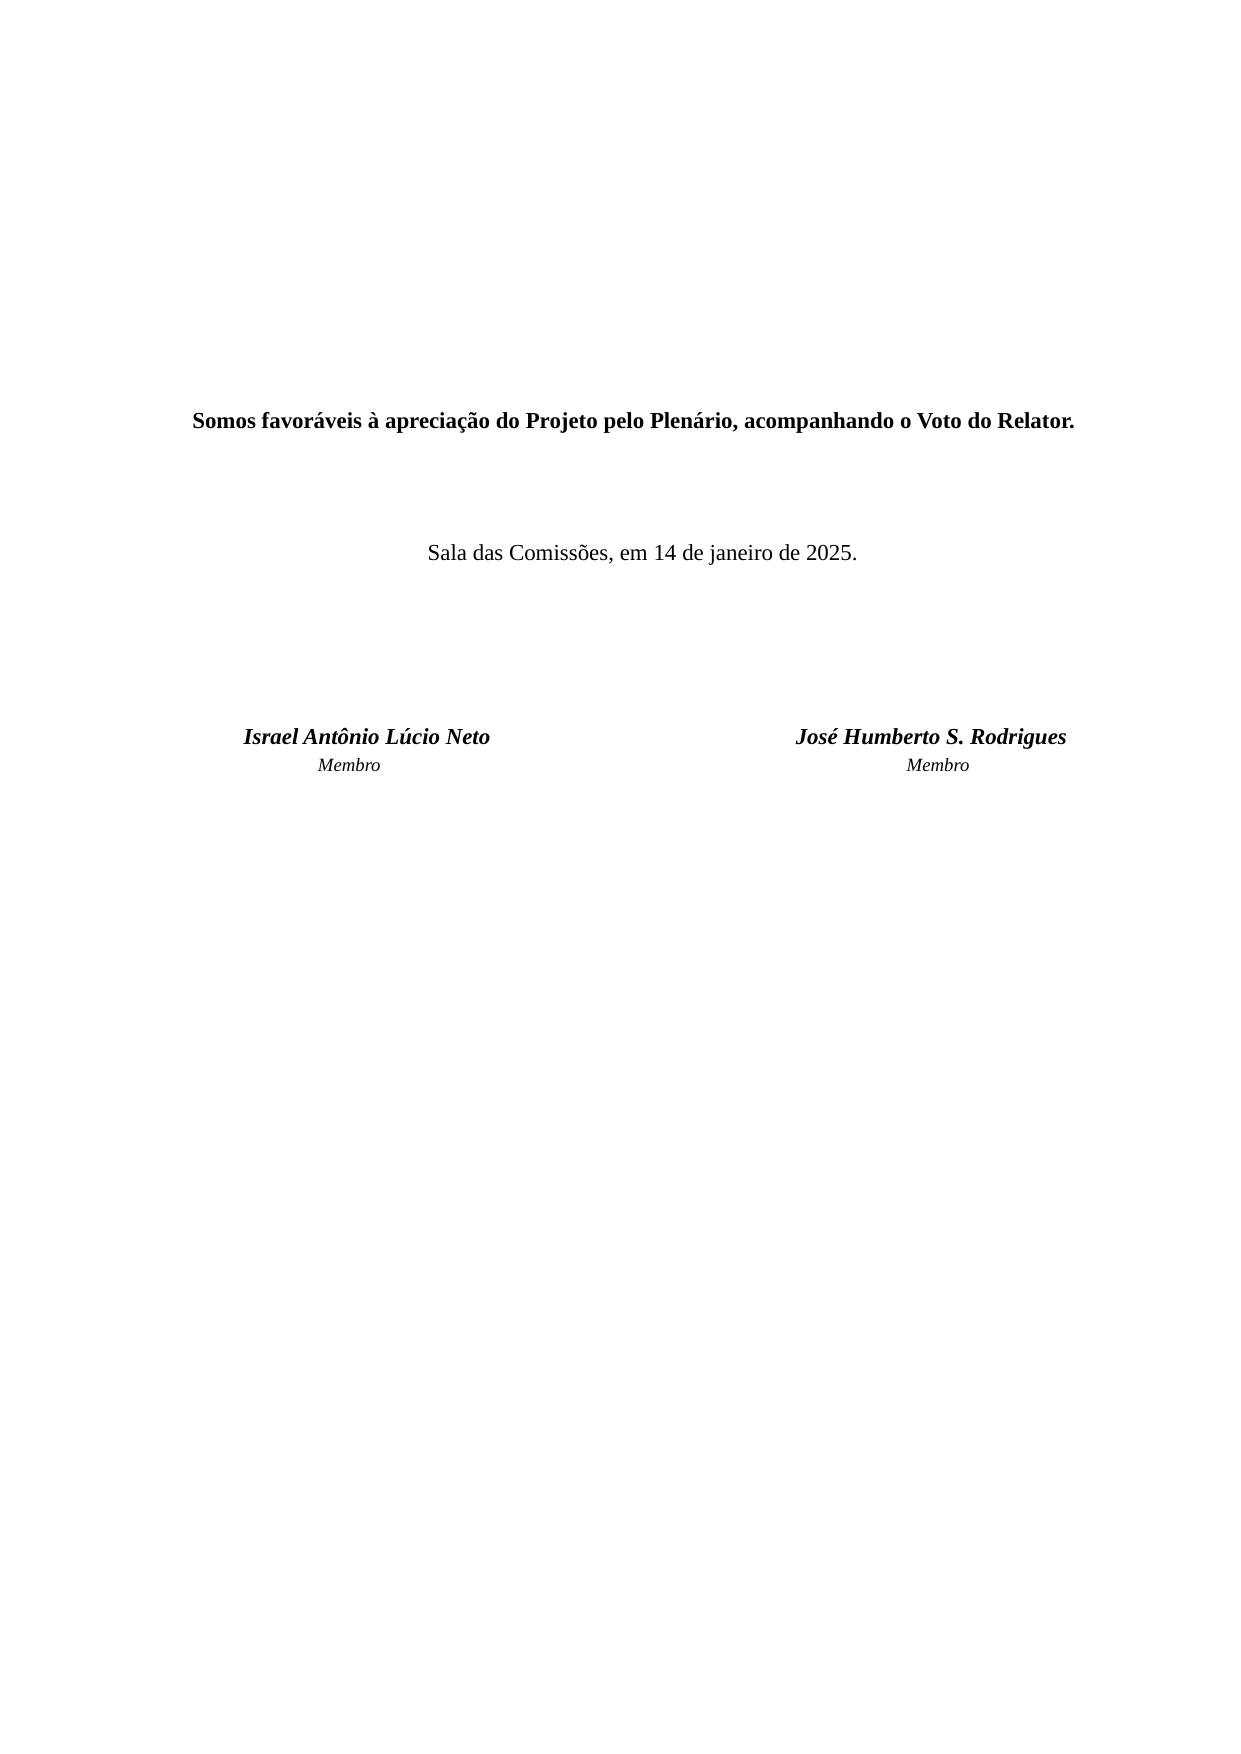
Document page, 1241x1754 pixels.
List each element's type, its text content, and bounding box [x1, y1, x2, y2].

text Membro Membro [118, 749, 1093, 776]
text Sala das Comissões, em 14 de janeiro de 2025. [118, 539, 1093, 565]
text Somos favoráveis à apreciação do Projeto pelo Plenário, acompanhando o Voto do Relator. [118, 407, 1093, 433]
text Israel Antônio Lúcio Neto José Humberto S. Rodrigues [118, 723, 1093, 749]
